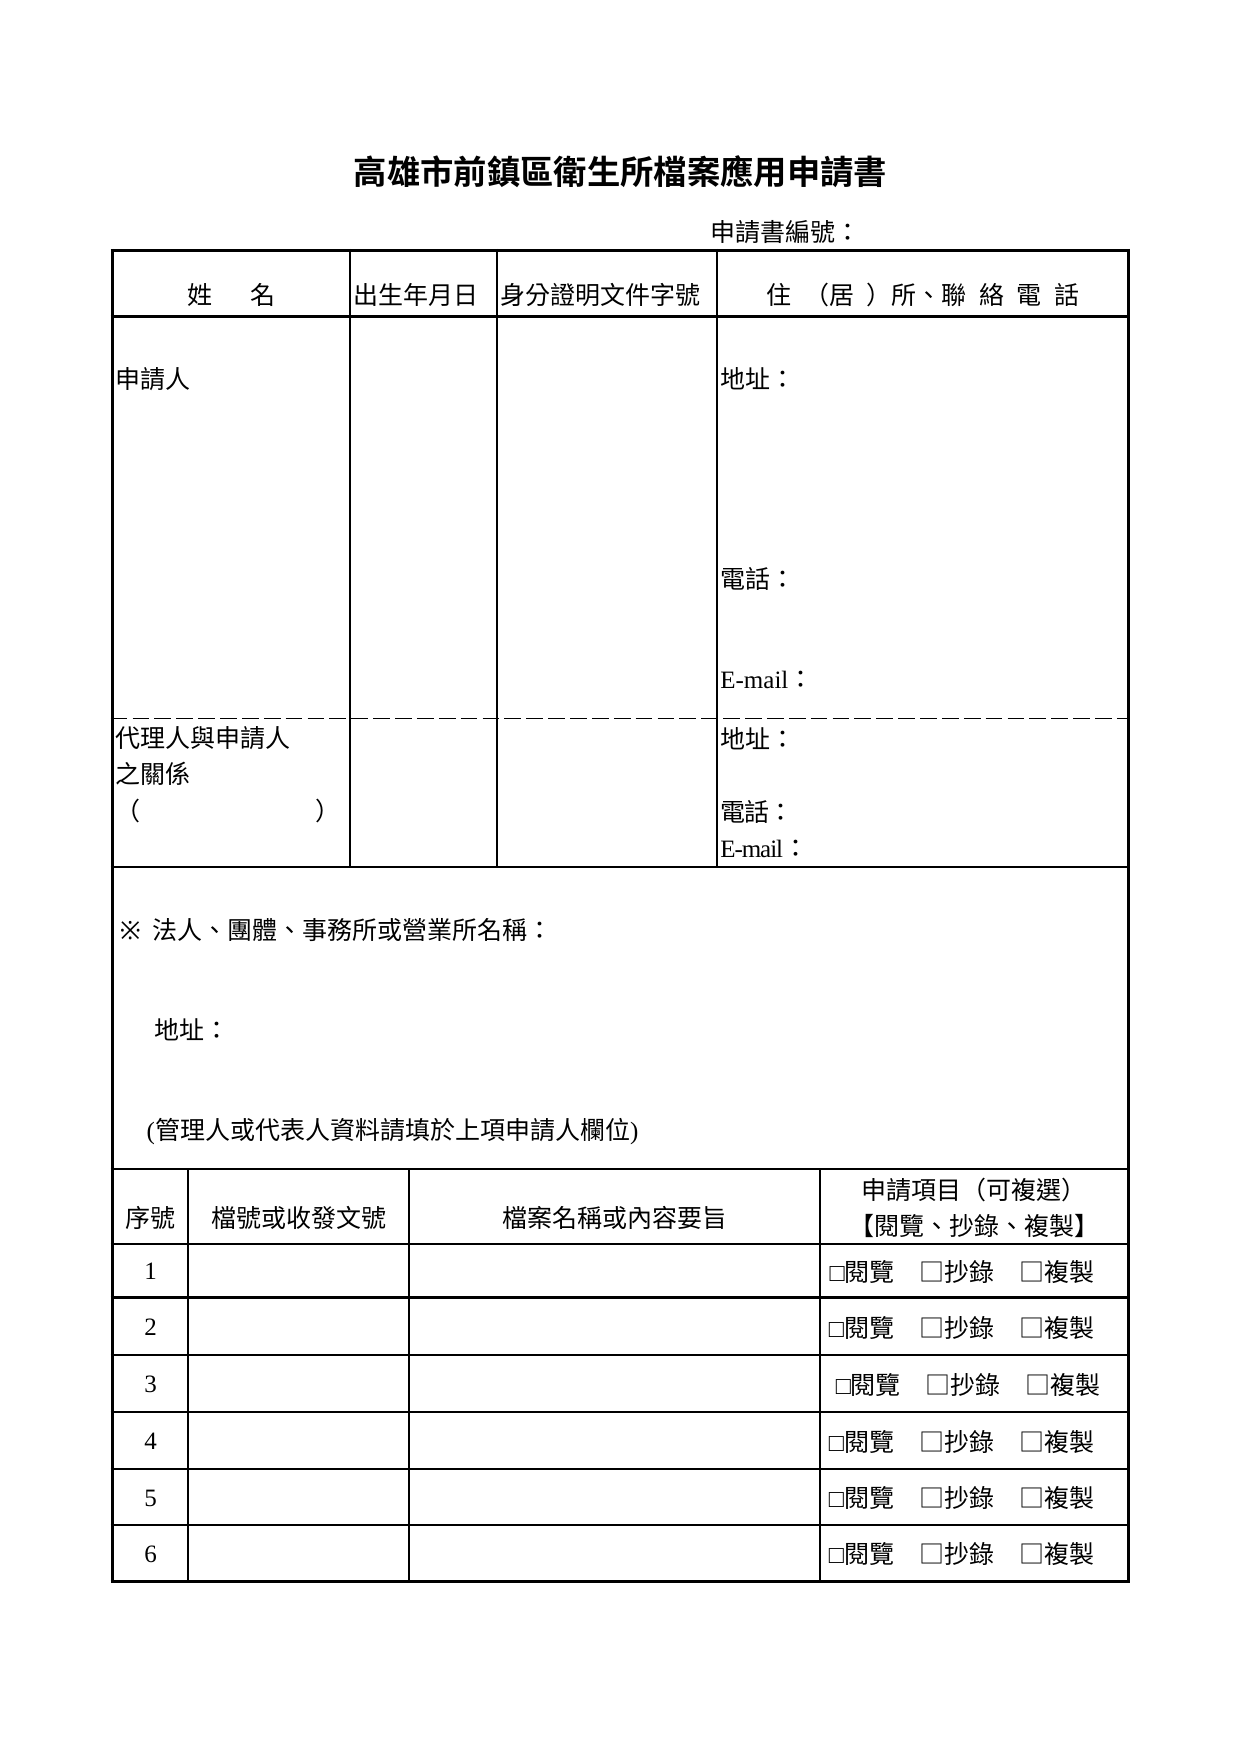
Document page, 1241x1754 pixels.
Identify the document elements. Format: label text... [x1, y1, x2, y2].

table_cell 申請項目（可複選） 【閱覽、抄錄、複製】 [821, 1170, 1127, 1243]
table_cell [189, 1413, 408, 1468]
table_cell 4 [114, 1413, 187, 1468]
table_cell [189, 1470, 408, 1524]
table_header 身分證明文件字號 [498, 252, 716, 314]
text 申請書編號： [579, 213, 1128, 249]
table_cell □閱覽 □抄錄 □複製 [821, 1356, 1127, 1411]
table_cell 3 [114, 1356, 187, 1411]
table_cell 申請人 [114, 318, 349, 718]
table_cell 2 [114, 1299, 187, 1354]
table_cell [189, 1356, 408, 1411]
table_cell [498, 318, 716, 718]
table_cell □閱覽 □抄錄 □複製 [821, 1413, 1127, 1468]
table_cell 法人、團體、事務所或營業所名稱： 地址： (管理人或代表人資料請填於上項申請人欄位) [114, 868, 1127, 1168]
table_cell [189, 1526, 408, 1580]
table_cell [410, 1413, 819, 1468]
table_cell [351, 718, 496, 866]
table_header 出生年月日 [351, 252, 496, 314]
table_cell [189, 1299, 408, 1354]
table_cell □閱覽 □抄錄 □複製 [821, 1470, 1127, 1524]
table_cell [410, 1470, 819, 1524]
table_cell [410, 1356, 819, 1411]
table_cell [351, 318, 496, 718]
table_cell 序號 [114, 1170, 187, 1243]
table_cell □閱覽 □抄錄 □複製 [821, 1299, 1127, 1354]
table_cell □閱覽 □抄錄 □複製 [821, 1245, 1127, 1296]
table_cell [498, 718, 716, 866]
table_cell 6 [114, 1526, 187, 1580]
table_cell 1 [114, 1245, 187, 1296]
table_cell 地址： 電話： E-mail： [718, 318, 1127, 718]
table_header 住 （居 ）所、聯 絡 電 話 [718, 252, 1127, 314]
table_cell [410, 1526, 819, 1580]
table_cell 5 [114, 1470, 187, 1524]
table_cell 檔案名稱或內容要旨 [410, 1170, 819, 1243]
table_cell 地址： 電話： E-mail： [718, 718, 1127, 866]
table_cell □閱覽 □抄錄 □複製 [821, 1526, 1127, 1580]
text 高雄市前鎮區衛生所檔案應用申請書 [112, 146, 1128, 194]
table_cell [410, 1299, 819, 1354]
table_cell [189, 1245, 408, 1296]
table_cell 代理人與申請人 之關係 （ ） [114, 718, 349, 866]
table_header 姓 名 [114, 252, 349, 314]
table_cell 檔號或收發文號 [189, 1170, 408, 1243]
table_cell [410, 1245, 819, 1296]
